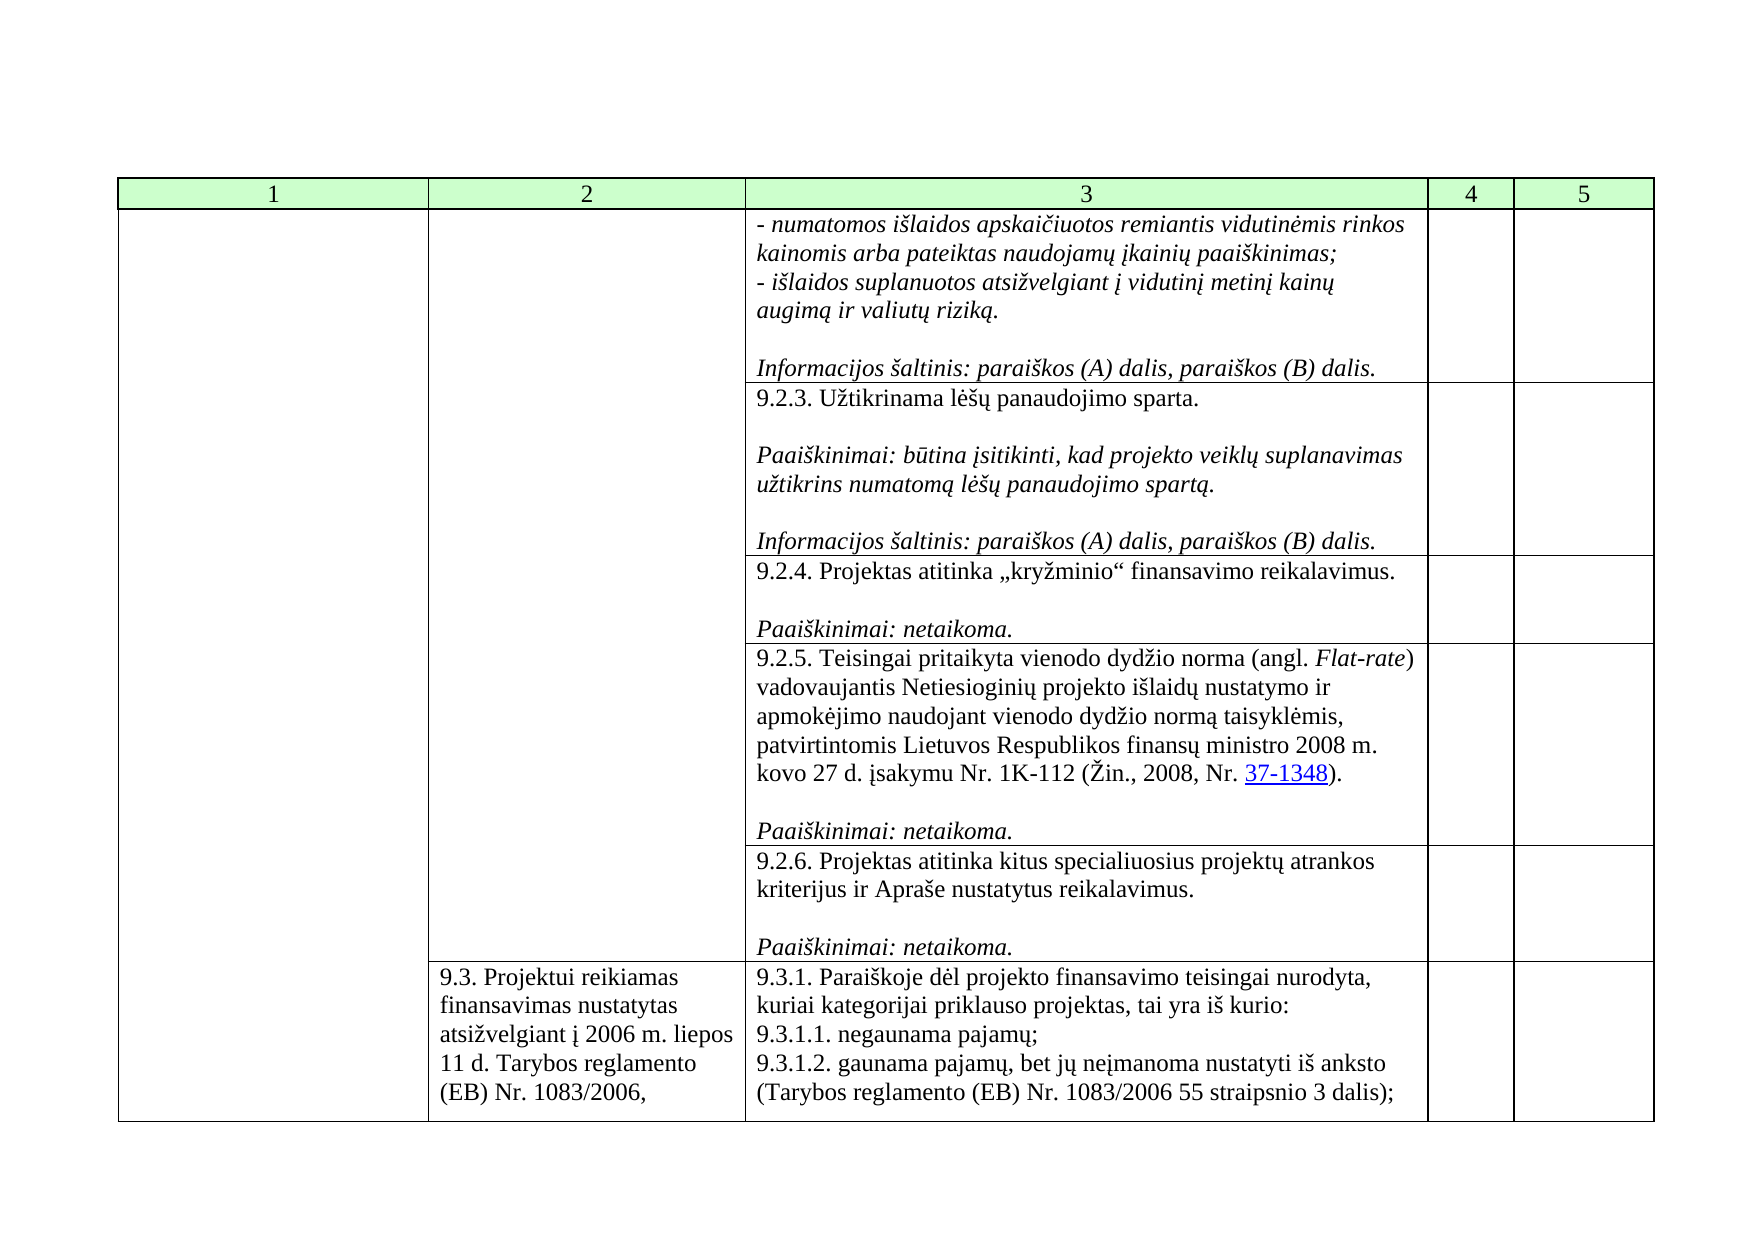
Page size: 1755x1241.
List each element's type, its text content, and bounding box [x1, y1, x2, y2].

table_cell [1515, 383, 1653, 555]
table_cell 9.3. Projektui reikiamas finansavimas nustatytas atsižvelgiant į 2006 m. liepos 11 d. Tarybos reglamento (EB) Nr. 1083/2006, [429, 962, 745, 1121]
table_cell 9.2.6. Projektas atitinka kitus specialiuosius projektų atrankos kriterijus ir Apraše nustatytus reikalavimus. Paaiškinimai: netaikoma. [746, 846, 1427, 961]
table_cell [1515, 210, 1653, 382]
table_cell [1515, 846, 1653, 961]
table_cell [1429, 644, 1513, 845]
table_cell 9.2.5. Teisingai pritaikyta vienodo dydžio norma (angl. Flat-rate) vadovaujantis Netiesioginių projekto išlaidų nustatymo ir apmokėjimo naudojant vienodo dydžio normą taisyklėmis, patvirtintomis Lietuvos Respublikos finansų ministro 2008 m. kovo 27 d. įsakymu Nr. 1K-112 (Žin., 2008, Nr. 37-1348). Paaiškinimai: netaikoma. [746, 644, 1427, 845]
table_cell [1515, 644, 1653, 845]
table_cell [429, 210, 745, 961]
table_cell [1429, 556, 1513, 642]
table_cell - numatomos išlaidos apskaičiuotos remiantis vidutinėmis rinkos kainomis arba pateiktas naudojamų įkainių paaiškinimas; - išlaidos suplanuotos atsižvelgiant į vidutinį metinį kainų augimą ir valiutų riziką. Informacijos šaltinis: paraiškos (A) dalis, paraiškos (B) dalis. [746, 210, 1427, 382]
table_header 2 [429, 179, 745, 208]
table_header 5 [1515, 179, 1653, 208]
table_cell 9.3.1. Paraiškoje dėl projekto finansavimo teisingai nurodyta, kuriai kategorijai priklauso projektas, tai yra iš kurio: 9.3.1.1. negaunama pajamų; 9.3.1.2. gaunama pajamų, bet jų neįmanoma nustatyti iš anksto (Tarybos reglamento (EB) Nr. 1083/2006 55 straipsnio 3 dalis); [746, 962, 1427, 1121]
table_cell [1515, 962, 1653, 1121]
table_cell [1429, 962, 1513, 1121]
table_cell [1429, 210, 1513, 382]
table_header 1 [119, 179, 428, 208]
table_header 3 [746, 179, 1427, 208]
table_header 4 [1429, 179, 1513, 208]
table_cell 9.2.4. Projektas atitinka „kryžminio“ finansavimo reikalavimus. Paaiškinimai: netaikoma. [746, 556, 1427, 642]
table_cell [1515, 556, 1653, 642]
table_cell [1429, 383, 1513, 555]
table_cell [119, 210, 428, 1121]
table_cell 9.2.3. Užtikrinama lėšų panaudojimo sparta. Paaiškinimai: būtina įsitikinti, kad projekto veiklų suplanavimas užtikrins numatomą lėšų panaudojimo spartą. Informacijos šaltinis: paraiškos (A) dalis, paraiškos (B) dalis. [746, 383, 1427, 555]
table_cell [1429, 846, 1513, 961]
